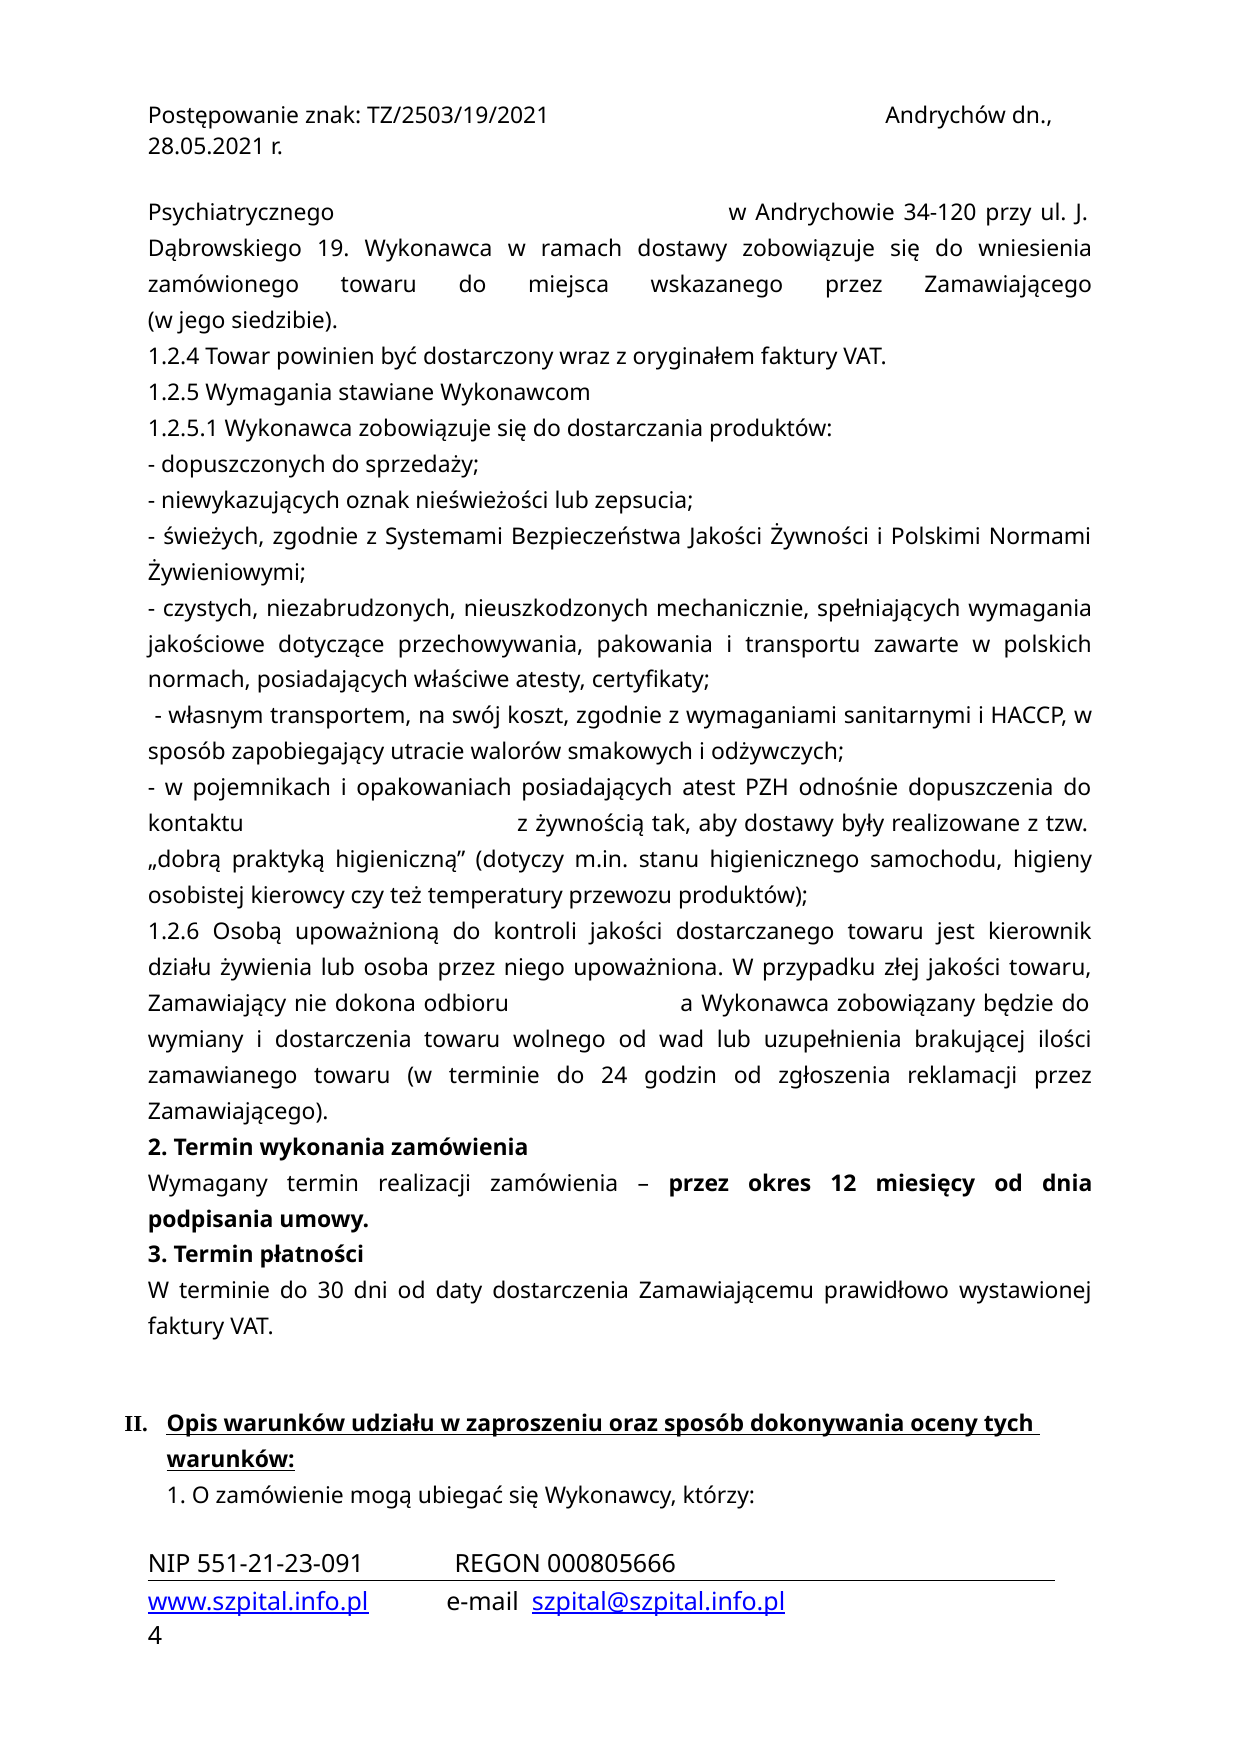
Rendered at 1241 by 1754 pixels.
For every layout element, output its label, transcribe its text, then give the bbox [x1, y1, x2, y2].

text - niewykazujących oznak nieświeżości lub zepsucia; [148, 484, 1093, 515]
text 1.2.5 Wymagania stawiane Wykonawcom [148, 376, 1093, 407]
text - w pojemnikach i opakowaniach posiadających atest PZH odnośnie dopuszczenia do kontaktu z żywnością tak, aby dostawy były realizowane z tzw. „dobrą praktyką higieniczną” (dotyczy m.in. stanu higienicznego samochodu, higieny osobistej kierowcy czy też temperatury przewozu produktów); [148, 771, 1093, 910]
text 1. O zamówienie mogą ubiegać się Wykonawcy, którzy: [166, 1479, 1093, 1510]
text - czystych, niezabrudzonych, nieuszkodzonych mechanicznie, spełniających wymagania jakościowe dotyczące przechowywania, pakowania i transportu zawarte w polskich normach, posiadających właściwe atesty, certyfikaty; [148, 592, 1093, 695]
text - dopuszczonych do sprzedaży; [148, 448, 1093, 479]
text 3. Termin płatności [148, 1238, 1093, 1270]
text 1.2.6 Osobą upoważnioną do kontroli jakości dostarczanego towaru jest kierownik działu żywienia lub osoba przez niego upoważniona. W przypadku złej jakości towaru, Zamawiający nie dokona odbioru a Wykonawca zobowiązany będzie do wymiany i dostarczenia towaru wolnego od wad lub uzupełnienia brakującej ilości zamawianego towaru (w terminie do 24 godzin od zgłoszenia reklamacji przez Zamawiającego). [148, 915, 1093, 1126]
text 1.2.4 Towar powinien być dostarczony wraz z oryginałem faktury VAT. [148, 340, 1093, 371]
list Opis warunków udziału w zaproszeniu oraz sposób dokonywania oceny tych warunków: [148, 1407, 1093, 1474]
text - własnym transportem, na swój koszt, zgodnie z wymaganiami sanitarnymi i HACCP, w sposób zapobiegający utracie walorów smakowych i odżywczych; [148, 699, 1093, 767]
text 2. Termin wykonania zamówienia [148, 1131, 1093, 1162]
text - świeżych, zgodnie z Systemami Bezpieczeństwa Jakości Żywności i Polskimi Normami Żywieniowymi; [148, 520, 1093, 587]
text W terminie do 30 dni od daty dostarczenia Zamawiającemu prawidłowo wystawionej faktury VAT. [148, 1274, 1093, 1342]
text 1.2.5.1 Wykonawca zobowiązuje się do dostarczania produktów: [148, 412, 1093, 443]
text Psychiatrycznego w Andrychowie 34-120 przy ul. J. Dąbrowskiego 19. Wykonawca w ramach dostawy zobowiązuje się do wniesienia zamówionego towaru do miejsca wskazanego przez Zamawiającego (w jego siedzibie). [148, 196, 1093, 335]
text Wymagany termin realizacji zamówienia – przez okres 12 miesięcy od dnia podpisania umowy. [148, 1167, 1093, 1234]
